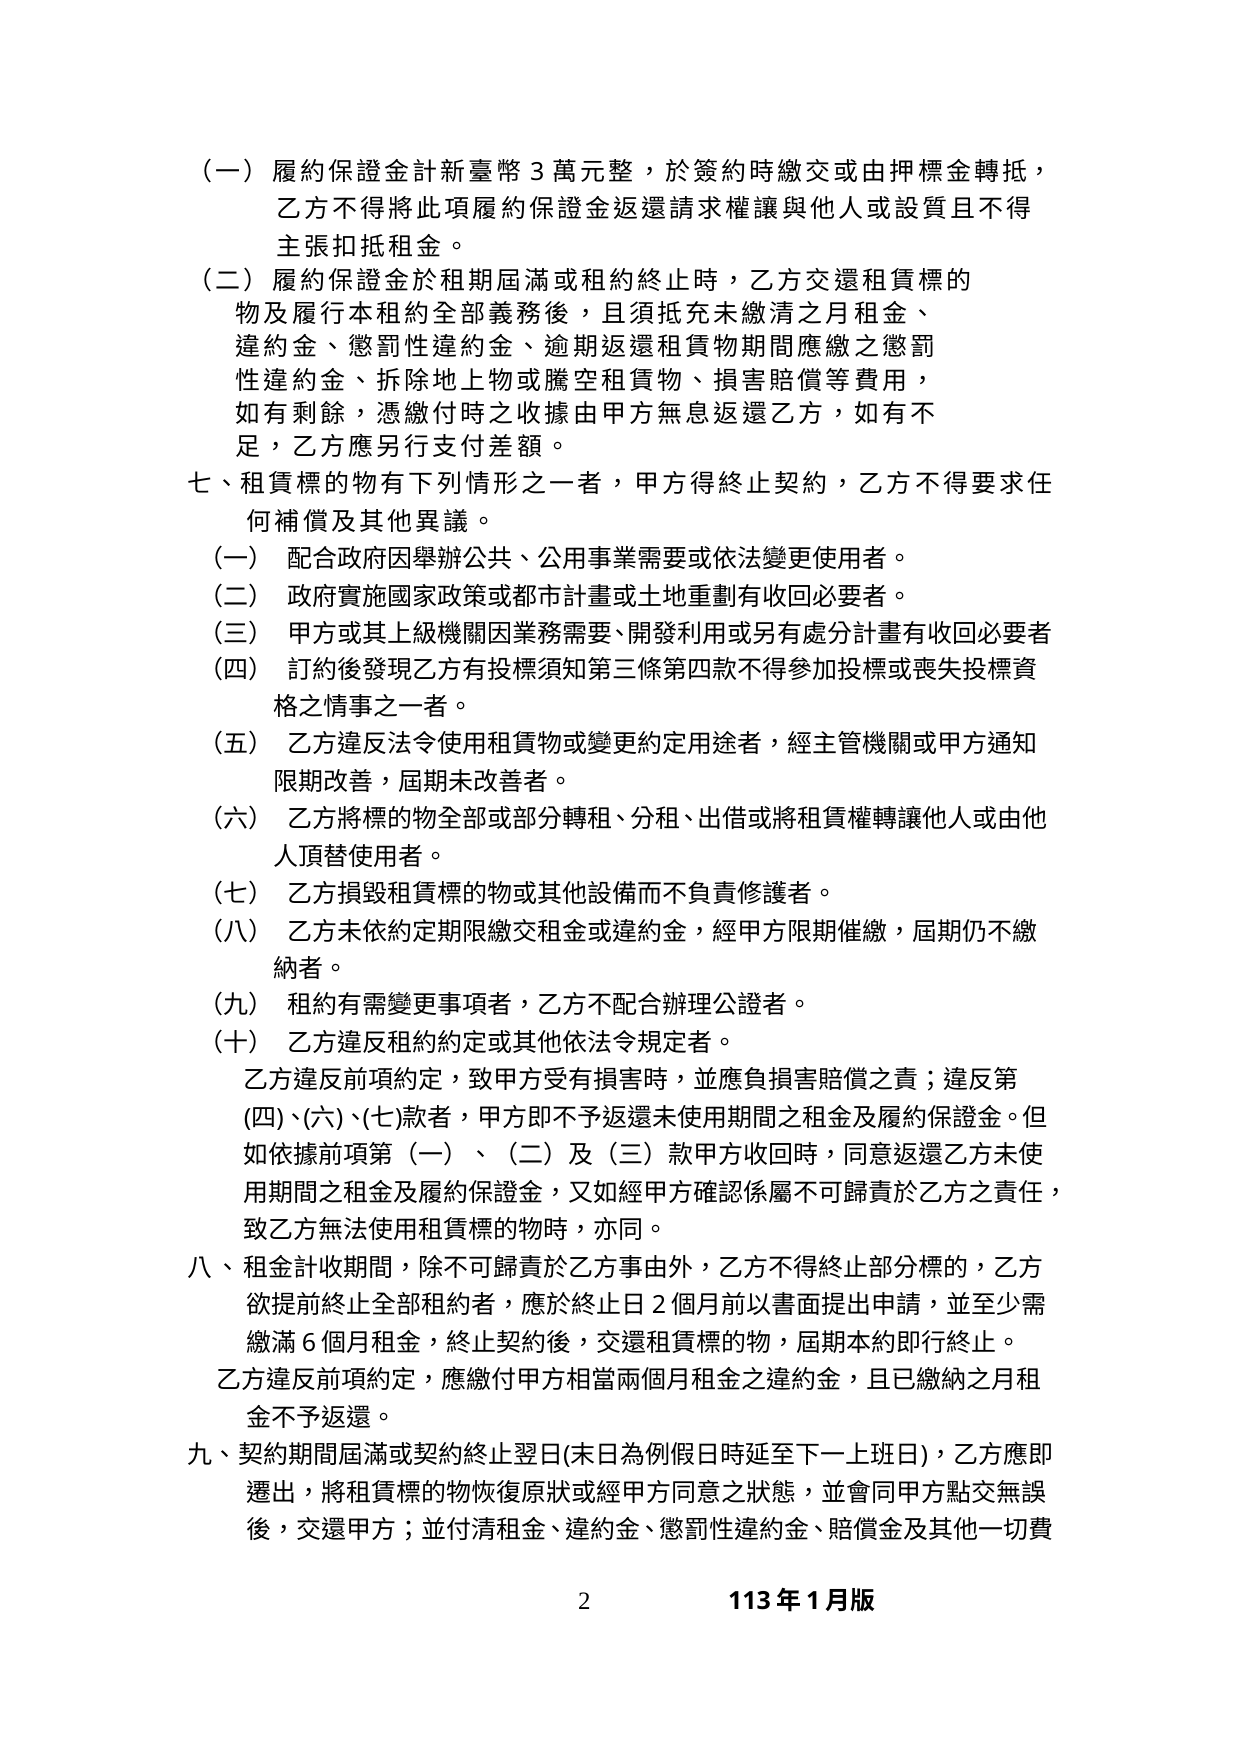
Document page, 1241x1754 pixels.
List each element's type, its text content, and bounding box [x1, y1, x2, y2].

list 乙方違反法令使用租賃物或變更約定用途者，經主管機關或甲方通知限期改善，屆期未改善者。 [198, 722, 1047, 797]
text 如有剩餘，憑繳付時之收據由甲方無息返還乙方，如有不 [187, 396, 1053, 429]
text 乙方違反前項約定，應繳付甲方相當兩個月租金之違約金，且已繳納之月租金不予返還。 [187, 1359, 1053, 1434]
text 七、租賃標的物有下列情形之一者，甲方得終止契約，乙方不得要求任何補償及其他異議。 [187, 462, 1053, 537]
list 政府實施國家政策或都市計畫或土地重劃有收回必要者。 [198, 575, 1047, 612]
list 配合政府因舉辦公共、公用事業需要或依法變更使用者。 [198, 537, 1047, 575]
text 九、契約期間屆滿或契約終止翌日(末日為例假日時延至下一上班日)，乙方應即遷出，將租賃標的物恢復原狀或經甲方同意之狀態，並會同甲方點交無誤後，交還甲方；並付清租金、違約金、懲罰性違約金、賠償金及其他一切費 [187, 1434, 1053, 1546]
text （一）履約保證金計新臺幣3萬元整，於簽約時繳交或由押標金轉抵，乙方不得將此項履約保證金返還請求權讓與他人或設質且不得主張扣抵租金。 [187, 150, 1053, 262]
list 甲方或其上級機關因業務需要、開發利用或另有處分計畫有收回必要者。 [198, 612, 1047, 650]
list 乙方違反租約約定或其他依法令規定者。 [198, 1021, 1047, 1059]
list 訂約後發現乙方有投標須知第三條第四款不得參加投標或喪失投標資格之情事之一者。 [198, 650, 1053, 722]
list 乙方未依約定期限繳交租金或違約金，經甲方限期催繳，屆期仍不繳納者。 [198, 910, 1047, 985]
text 違約金、懲罰性違約金、逾期返還租賃物期間應繳之懲罰 [187, 329, 1053, 362]
list 租約有需變更事項者，乙方不配合辦理公證者。 [198, 985, 1053, 1021]
text 物及履行本租約全部義務後，且須抵充未繳清之月租金、 [187, 296, 1053, 329]
text 乙方違反前項約定，致甲方受有損害時，並應負損害賠償之責；違反第(四)、(六)、(七)款者，甲方即不予返還未使用期間之租金及履約保證金。但如依據前項第（一）、（二）及（三）款甲方收回時，同意返還乙方未使用期間之租金及履約保證金，又如經甲方確認係屬不可歸責於乙方之責任，致乙方無法使用租賃標的物時，亦同。 [244, 1059, 1047, 1246]
text 性違約金、拆除地上物或騰空租賃物、損害賠償等費用， [187, 362, 1053, 396]
list 乙方將標的物全部或部分轉租、分租、出借或將租賃權轉讓他人或由他人頂替使用者。 [198, 797, 1047, 872]
list 乙方損毀租賃標的物或其他設備而不負責修護者。 [198, 872, 1047, 910]
text （二）履約保證金於租期屆滿或租約終止時，乙方交還租賃標的 [187, 262, 1053, 296]
text 足，乙方應另行支付差額。 [187, 429, 1053, 462]
text 八、租金計收期間，除不可歸責於乙方事由外，乙方不得終止部分標的，乙方欲提前終止全部租約者，應於終止日2個月前以書面提出申請，並至少需繳滿6個月租金，終止契約後，交還租賃標的物，屆期本約即行終止。 [187, 1246, 1053, 1359]
